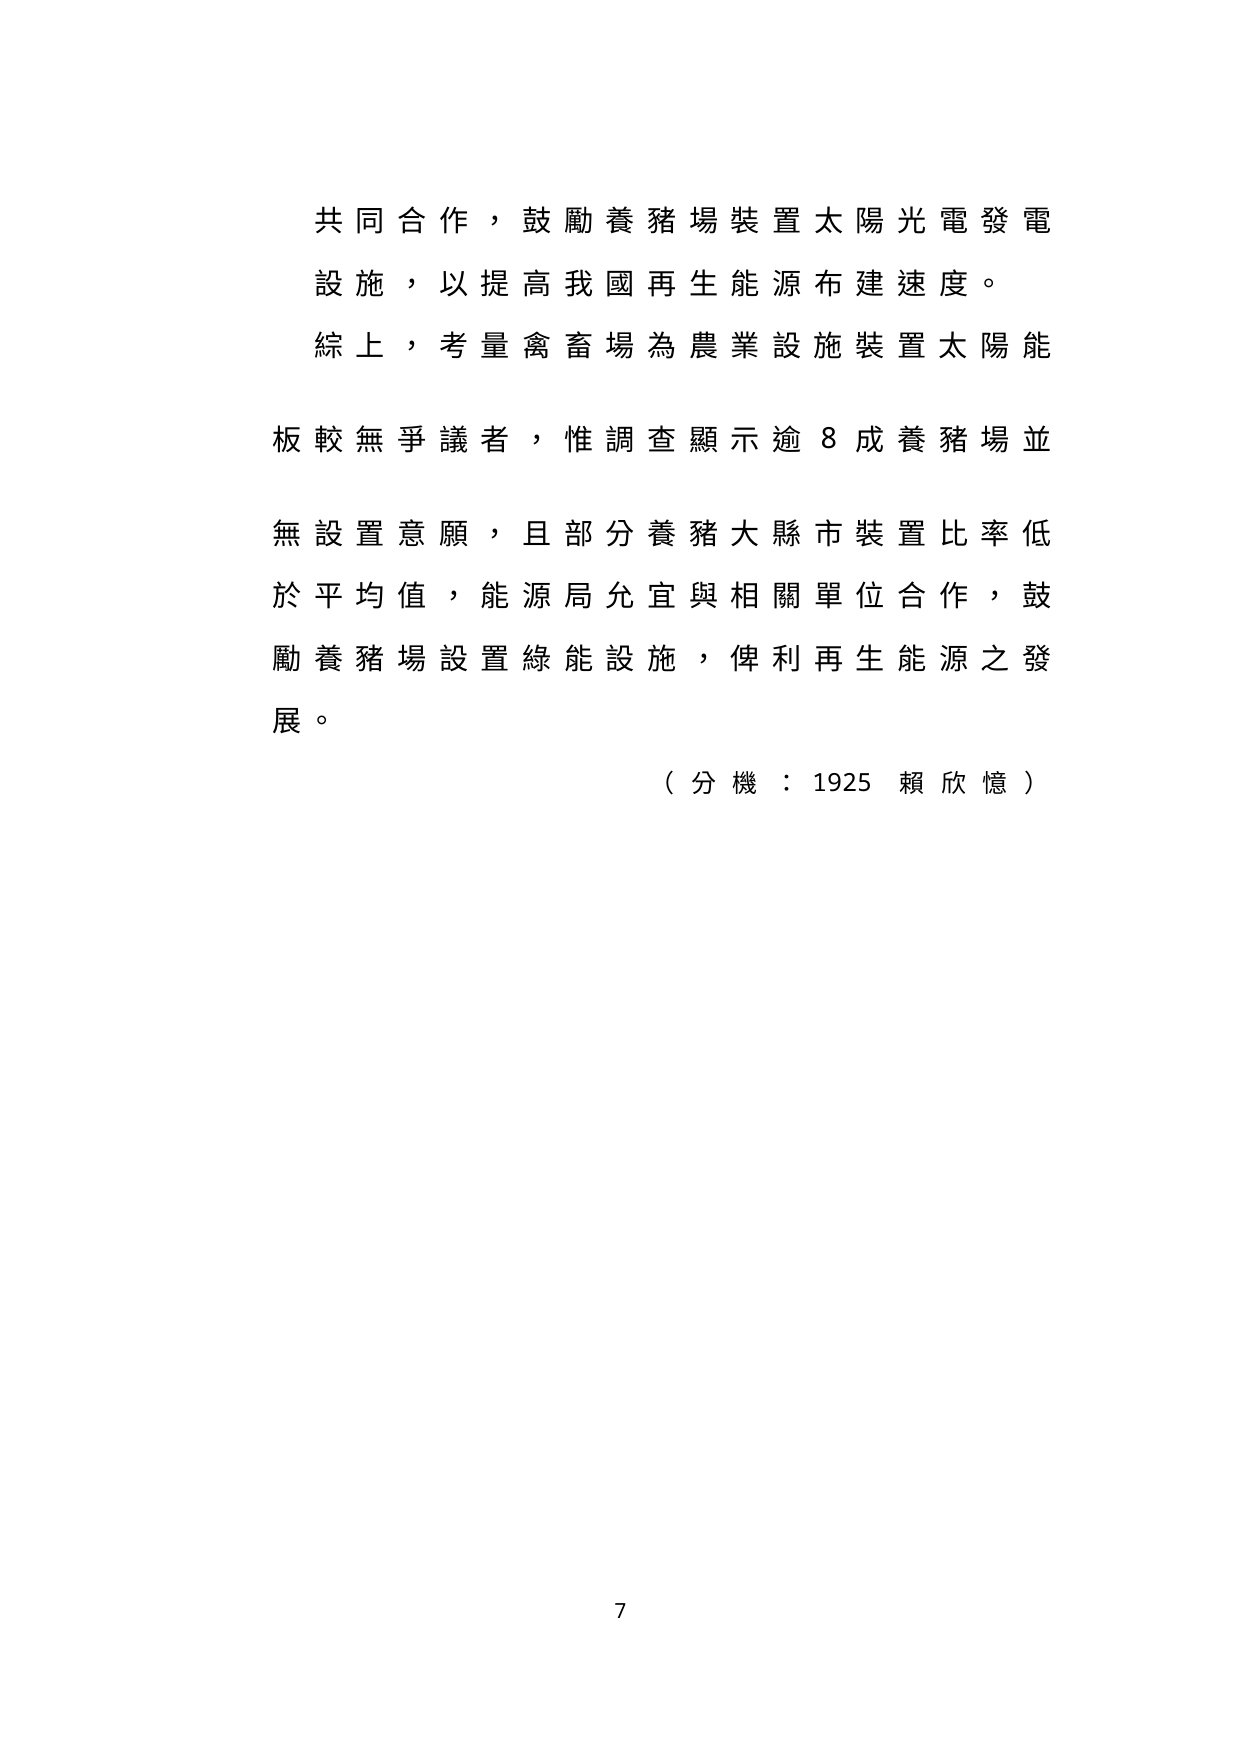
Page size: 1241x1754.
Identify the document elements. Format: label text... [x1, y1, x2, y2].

text 綜上，考量禽畜場為農業設施裝置太陽能板較無爭議者，惟調查顯示逾8成養豬場並無設置意願，且部分養豬大縣市裝置比率低於平均值，能源局允宜與相關單位合作，鼓勵養豬場設置綠能設施，俾利再生能源之發展。 [242, 302, 1058, 740]
text （分機：1925 賴欣憶） [183, 740, 1058, 802]
text 共同合作，鼓勵養豬場裝置太陽光電發電設施，以提高我國再生能源布建速度。 [271, 177, 1058, 302]
